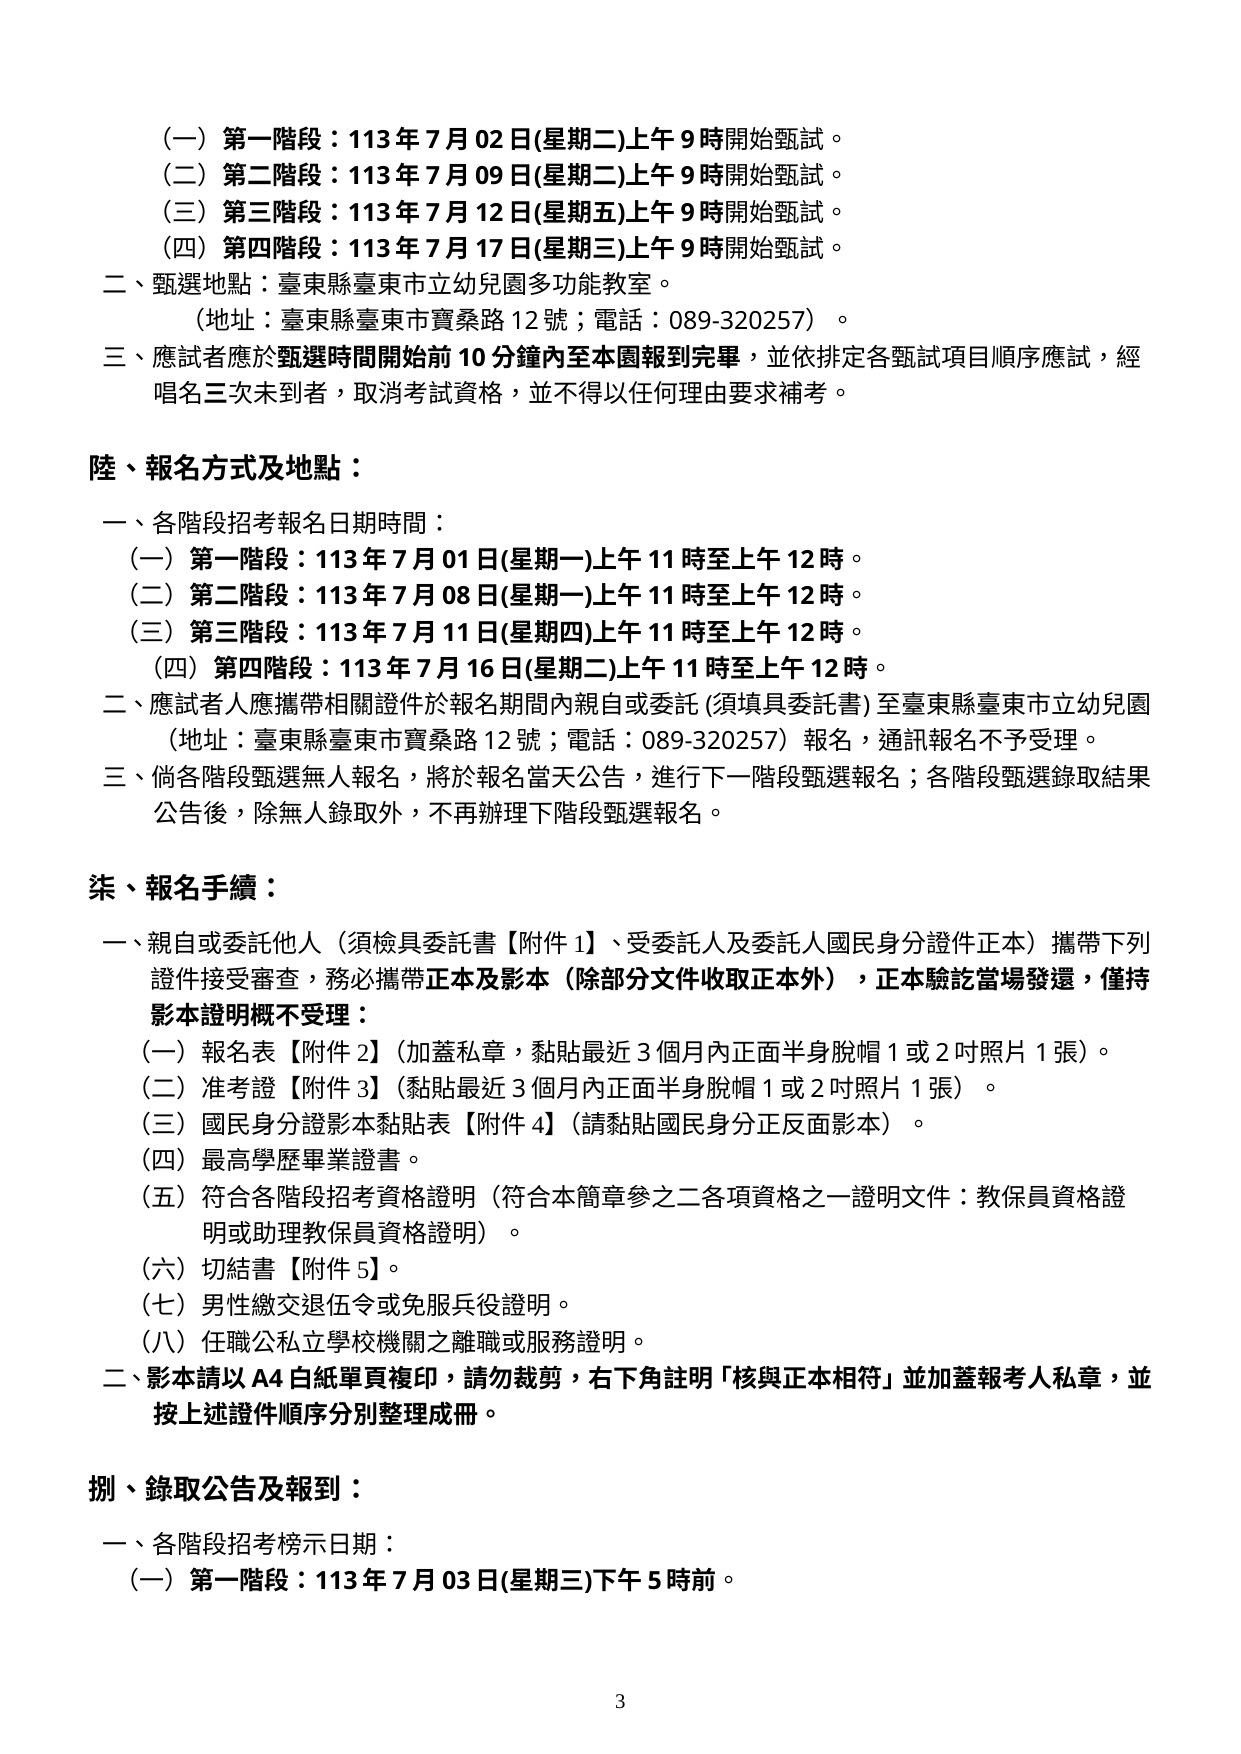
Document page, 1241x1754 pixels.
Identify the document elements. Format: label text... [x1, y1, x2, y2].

text （一）第一階段：113年7月02日(星期二)上午9時開始甄試。 [148, 119, 1152, 156]
text 二、甄選地點：臺東縣臺東市立幼兒園多功能教室。 [102, 264, 1152, 301]
text （一）第一階段：113年7月03日(星期三)下午5時前。 [89, 1561, 1152, 1597]
text （一）報名表【附件2】（加蓋私章，黏貼最近3個月內正面半身脫帽1或2吋照片1張）。 [127, 1032, 1152, 1068]
text （五）符合各階段招考資格證明（符合本簡章參之二各項資格之一證明文件：教保員資格證明或助理教保員資格證明）。 [127, 1177, 1152, 1249]
text （四）最高學歷畢業證書。 [127, 1141, 1152, 1177]
text （六）切結書【附件5】。 [127, 1249, 1152, 1286]
text 一、各階段招考報名日期時間： [102, 503, 1152, 539]
text 一、各階段招考榜示日期： [102, 1524, 1152, 1561]
text 二、影本請以A4白紙單頁複印，請勿裁剪，右下角註明「核與正本相符」並加蓋報考人私章，並按上述證件順序分別整理成冊。 [102, 1358, 1152, 1431]
text （二）准考證【附件3】（黏貼最近3個月內正面半身脫帽1或2吋照片1張）。 [127, 1068, 1152, 1104]
text 三、倘各階段甄選無人報名，將於報名當天公告，進行下一階段甄選報名；各階段甄選錄取結果公告後，除無人錄取外，不再辦理下階段甄選報名。 [102, 757, 1152, 829]
text （地址：臺東縣臺東市寶桑路12號；電話：089-320257）。 [102, 301, 1152, 337]
text 一、親自或委託他人（須檢具委託書【附件1】、受委託人及委託人國民身分證件正本）攜帶下列證件接受審查，務必攜帶正本及影本（除部分文件收取正本外），正本驗訖當場發還，僅持影本證明概不受理： [102, 923, 1152, 1032]
text （三）第三階段：113年7月12日(星期五)上午9時開始甄試。 [148, 192, 1152, 228]
text （三）第三階段：113年7月11日(星期四)上午11時至上午12時。 [89, 612, 1152, 648]
text 二、應試者人應攜帶相關證件於報名期間內親自或委託 (須填具委託書) 至臺東縣臺東市立幼兒園（地址：臺東縣臺東市寶桑路12號；電話：089-320257）報名，通訊報名不予受理。 [102, 684, 1152, 757]
text （四）第四階段：113年7月16日(星期二)上午11時至上午12時。 [89, 648, 1152, 684]
text （二）第二階段：113年7月09日(星期二)上午9時開始甄試。 [148, 156, 1152, 192]
text （七）男性繳交退伍令或免服兵役證明。 [127, 1286, 1152, 1322]
text （八）任職公私立學校機關之離職或服務證明。 [127, 1322, 1152, 1358]
text （一）第一階段：113年7月01日(星期一)上午11時至上午12時。 [89, 539, 1152, 576]
text （二）第二階段：113年7月08日(星期一)上午11時至上午12時。 [89, 576, 1152, 612]
text 陸、報名方式及地點： [89, 428, 1152, 503]
text 柒、報名手續： [89, 848, 1152, 923]
text （三）國民身分證影本黏貼表【附件4】（請黏貼國民身分正反面影本）。 [127, 1104, 1152, 1141]
text （四）第四階段：113年7月17日(星期三)上午9時開始甄試。 [148, 228, 1152, 264]
text 三、應試者應於甄選時間開始前10分鐘內至本園報到完畢，並依排定各甄試項目順序應試，經唱名三次未到者，取消考試資格，並不得以任何理由要求補考。 [102, 337, 1152, 409]
text 捌、錄取公告及報到： [89, 1449, 1152, 1524]
